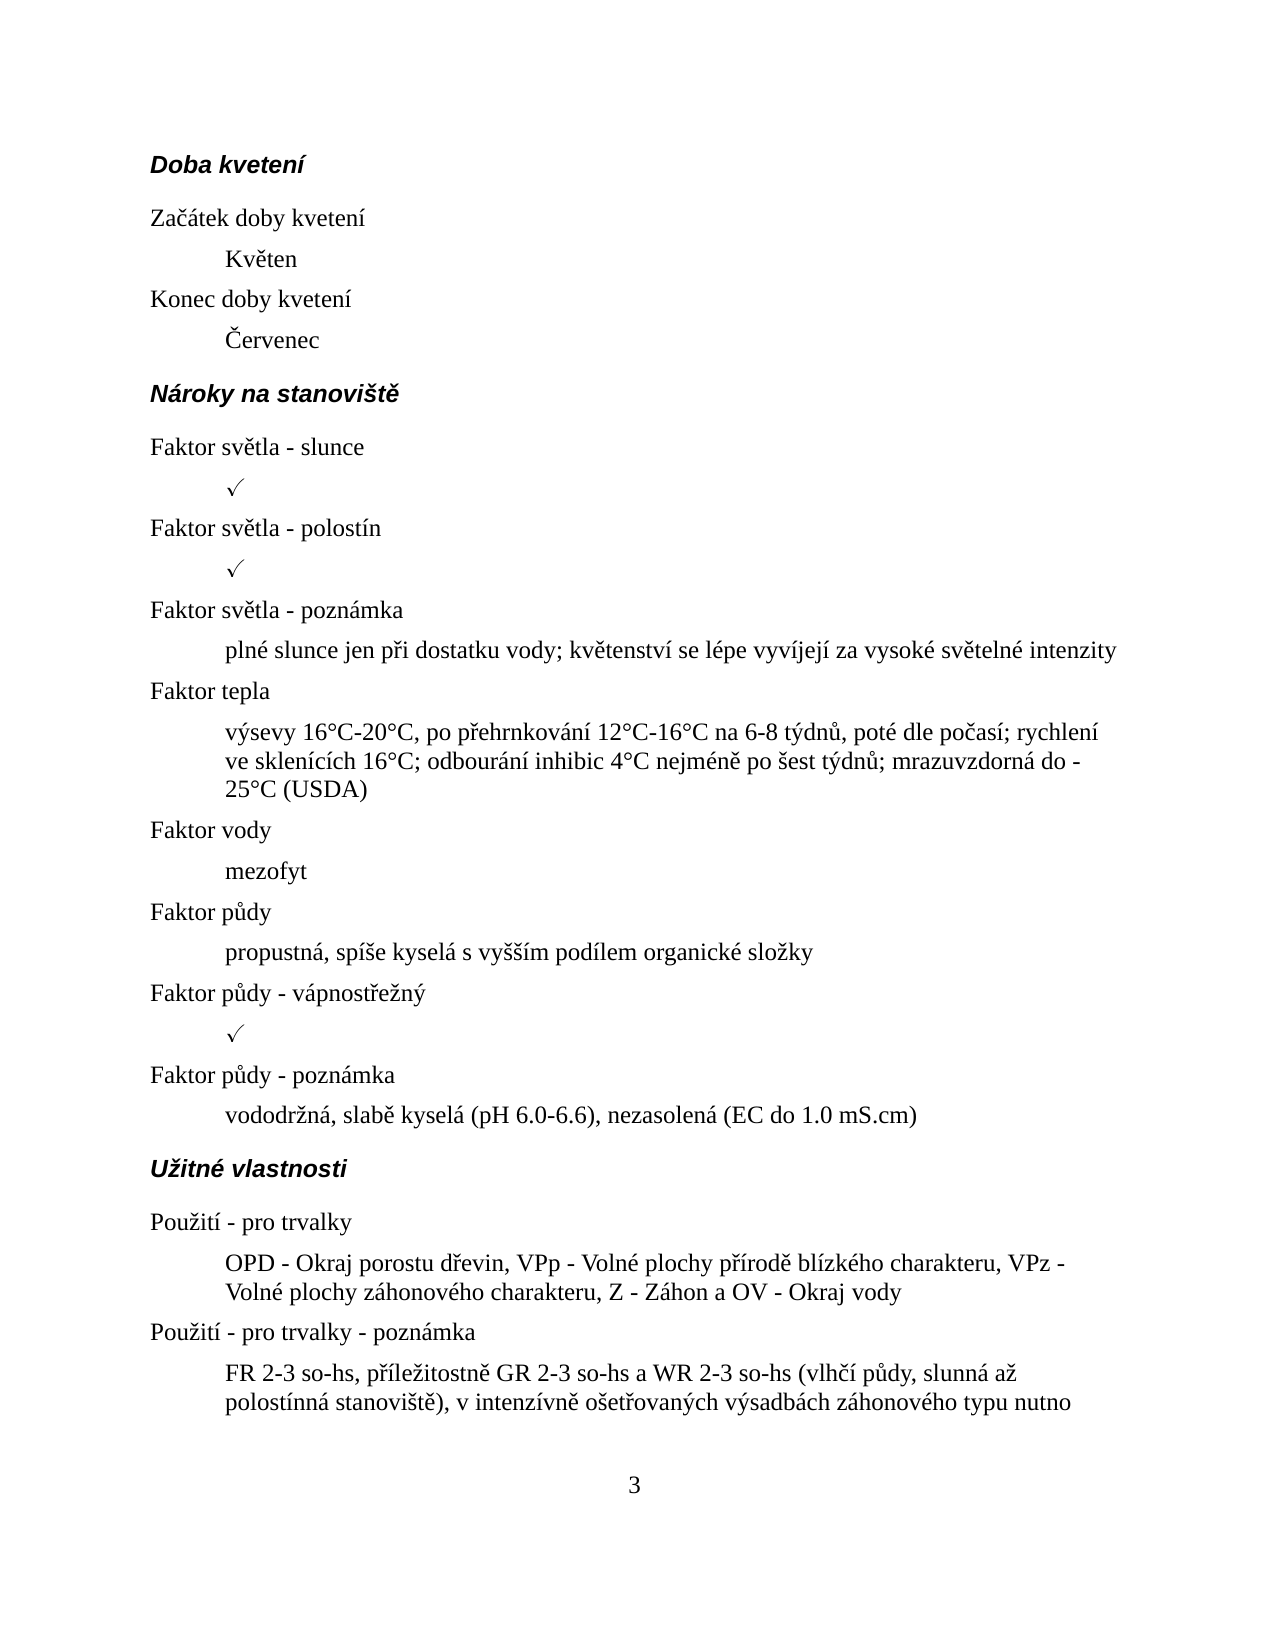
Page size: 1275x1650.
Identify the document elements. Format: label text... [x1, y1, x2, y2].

text Použití - pro trvalky - poznámka [150, 1317, 1125, 1346]
text Faktor tepla [150, 676, 1125, 705]
subtitle Doba kvetení [150, 150, 1125, 178]
subtitle Užitné vlastnosti [150, 1154, 1125, 1183]
text Květen [225, 244, 1125, 272]
text OPD - Okraj porostu dřevin, VPp - Volné plochy přírodě blízkého charakteru, VPz - Volné plochy záhonového charakteru, Z - Záhon a OV - Okraj vody [225, 1248, 1125, 1305]
text mezofyt [225, 856, 1125, 885]
text plné slunce jen při dostatku vody; květenství se lépe vyvíjejí za vysoké světelné intenzity [225, 636, 1125, 664]
text Faktor půdy - poznámka [150, 1060, 1125, 1088]
text výsevy 16°C-20°C, po přehrnkování 12°C-16°C na 6-8 týdnů, poté dle počasí; rychlení ve sklenících 16°C; odbourání inhibic 4°C nejméně po šest týdnů; mrazuvzdorná do -25°C (USDA) [225, 717, 1125, 803]
text Faktor půdy [150, 897, 1125, 926]
text Faktor vody [150, 815, 1125, 844]
text Faktor půdy - vápnostřežný [150, 978, 1125, 1007]
text ✓ [225, 473, 1125, 501]
text Začátek doby kvetení [150, 203, 1125, 232]
text Použití - pro trvalky [150, 1207, 1125, 1236]
text ✓ [225, 1019, 1125, 1048]
text Faktor světla - slunce [150, 432, 1125, 461]
text ✓ [225, 554, 1125, 583]
text Faktor světla - poznámka [150, 595, 1125, 624]
text propustná, spíše kyselá s vyšším podílem organické složky [225, 937, 1125, 966]
text Konec doby kvetení [150, 284, 1125, 313]
text Faktor světla - polostín [150, 513, 1125, 542]
text Červenec [225, 325, 1125, 354]
text FR 2-3 so-hs, příležitostně GR 2-3 so-hs a WR 2-3 so-hs (vlhčí půdy, slunná až polostínná stanoviště), v intenzívně ošetřovaných výsadbách záhonového typu nutno [225, 1358, 1125, 1416]
text vododržná, slabě kyselá (pH 6.0-6.6), nezasolená (EC do 1.0 mS.cm) [225, 1100, 1125, 1129]
subtitle Nároky na stanoviště [150, 379, 1125, 407]
